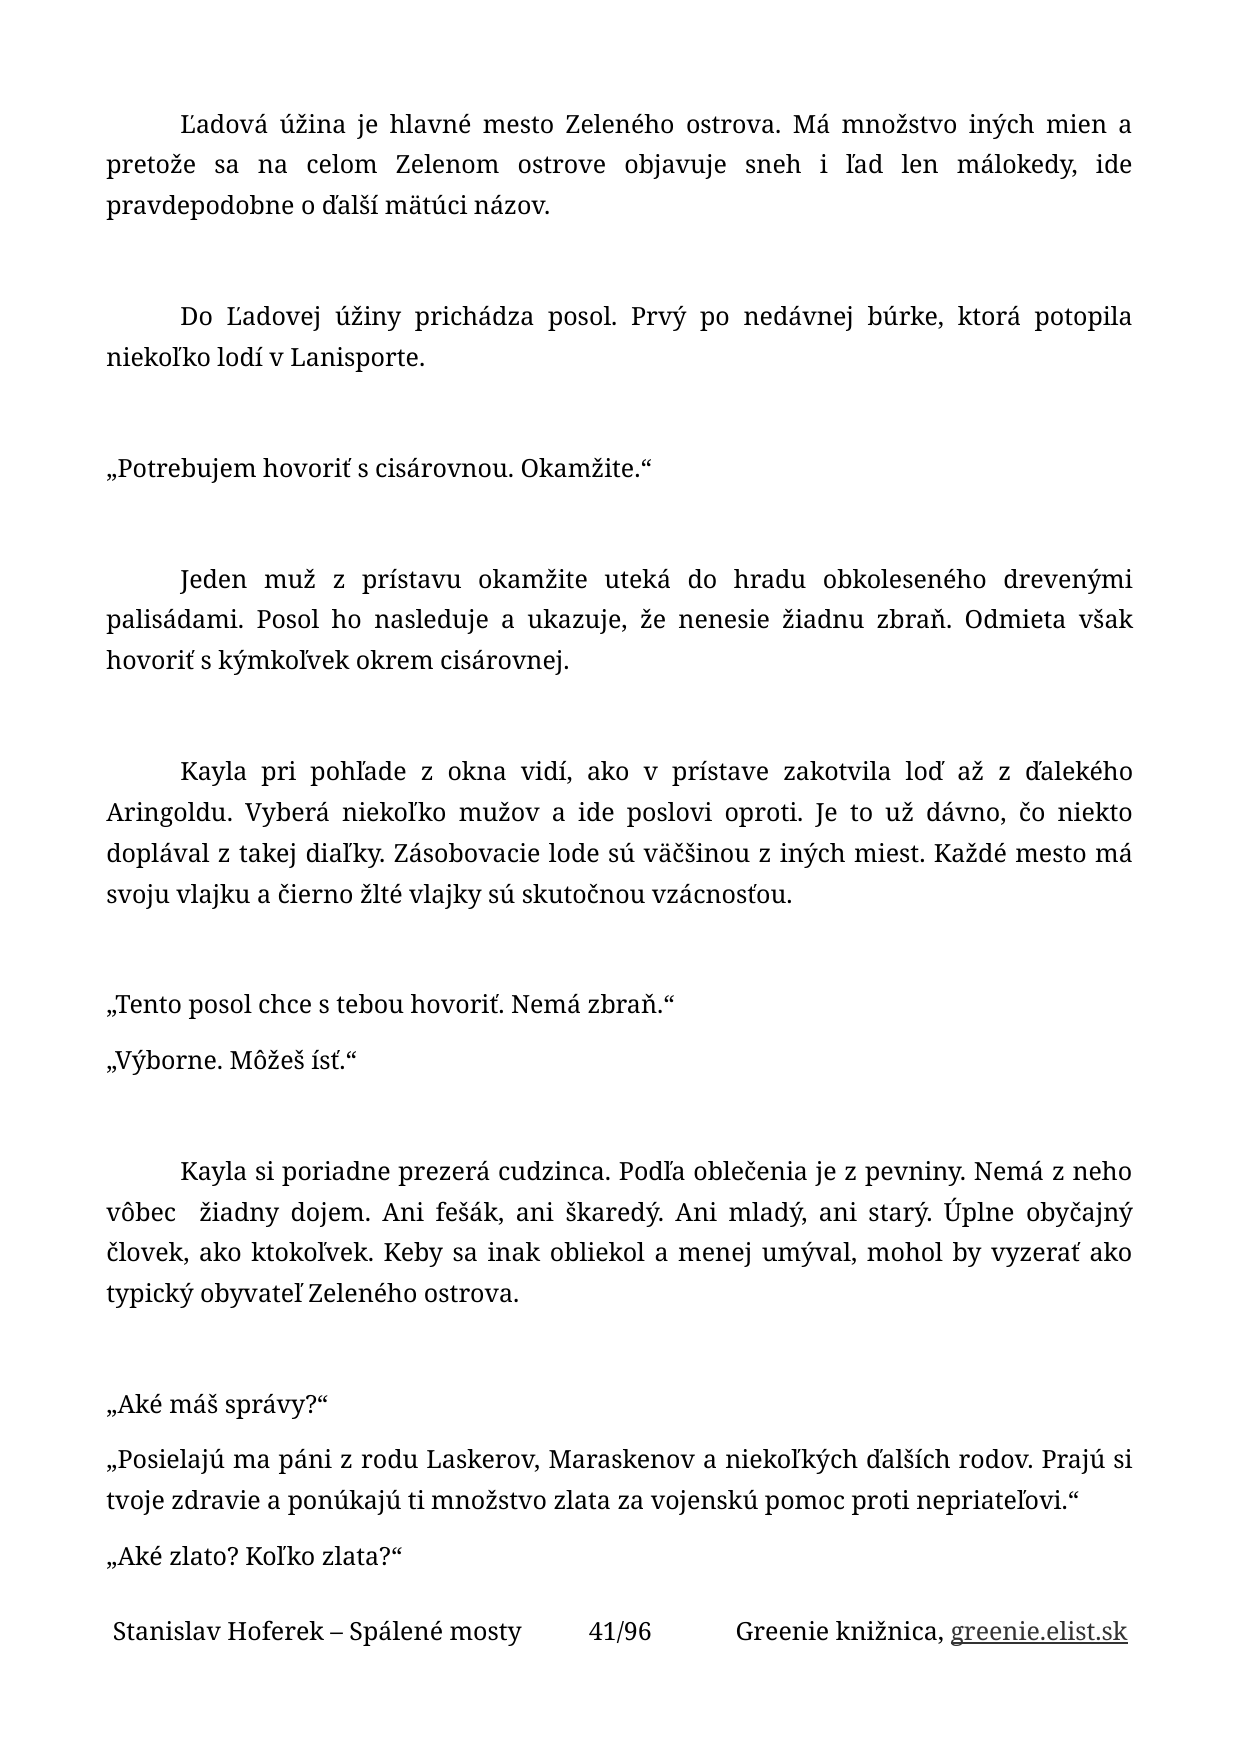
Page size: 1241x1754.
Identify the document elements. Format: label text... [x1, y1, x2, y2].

text „Aké zlato? Koľko zlata?“ [106, 1538, 1134, 1572]
text „Tento posol chce s tebou hovoriť. Nemá zbraň.“ [106, 987, 1134, 1021]
text „Posielajú ma páni z rodu Laskerov, Maraskenov a niekoľkých ďalších rodov. Prajú si tvoje zdravie a ponúkajú ti množstvo zlata za vojenskú pomoc proti nepriateľovi.“ [106, 1442, 1134, 1517]
text Kayla si poriadne prezerá cudzinca. Podľa oblečenia je z pevniny. Nemá z neho vôbec žiadny dojem. Ani fešák, ani škaredý. Ani mladý, ani starý. Úplne obyčajný človek, ako ktokoľvek. Keby sa inak obliekol a menej umýval, mohol by vyzerať ako typický obyvateľ Zeleného ostrova. [106, 1153, 1134, 1310]
text Jeden muž z prístavu okamžite uteká do hradu obkoleseného drevenými palisádami. Posol ho nasleduje a ukazuje, že nenesie žiadnu zbraň. Odmieta však hovoriť s kýmkoľvek okrem cisárovnej. [106, 561, 1134, 677]
text Do Ľadovej úžiny prichádza posol. Prvý po nedávnej búrke, ktorá potopila niekoľko lodí v Lanisporte. [106, 299, 1134, 374]
text Ľadová úžina je hlavné mesto Zeleného ostrova. Má množstvo iných mien a pretože sa na celom Zelenom ostrove objavuje sneh i ľad len málokedy, ide pravdepodobne o ďalší mätúci názov. [106, 106, 1134, 222]
text „Aké máš správy?“ [106, 1387, 1134, 1421]
text „Výborne. Môžeš ísť.“ [106, 1042, 1134, 1077]
text „Potrebujem hovoriť s cisárovnou. Okamžite.“ [106, 450, 1134, 484]
text Kayla pri pohľade z okna vidí, ako v prístave zakotvila loď až z ďalekého Aringoldu. Vyberá niekoľko mužov a ide poslovi oproti. Je to už dávno, čo niekto doplával z takej diaľky. Zásobovacie lode sú väčšinou z iných miest. Každé mesto má svoju vlajku a čierno žlté vlajky sú skutočnou vzácnosťou. [106, 754, 1134, 910]
